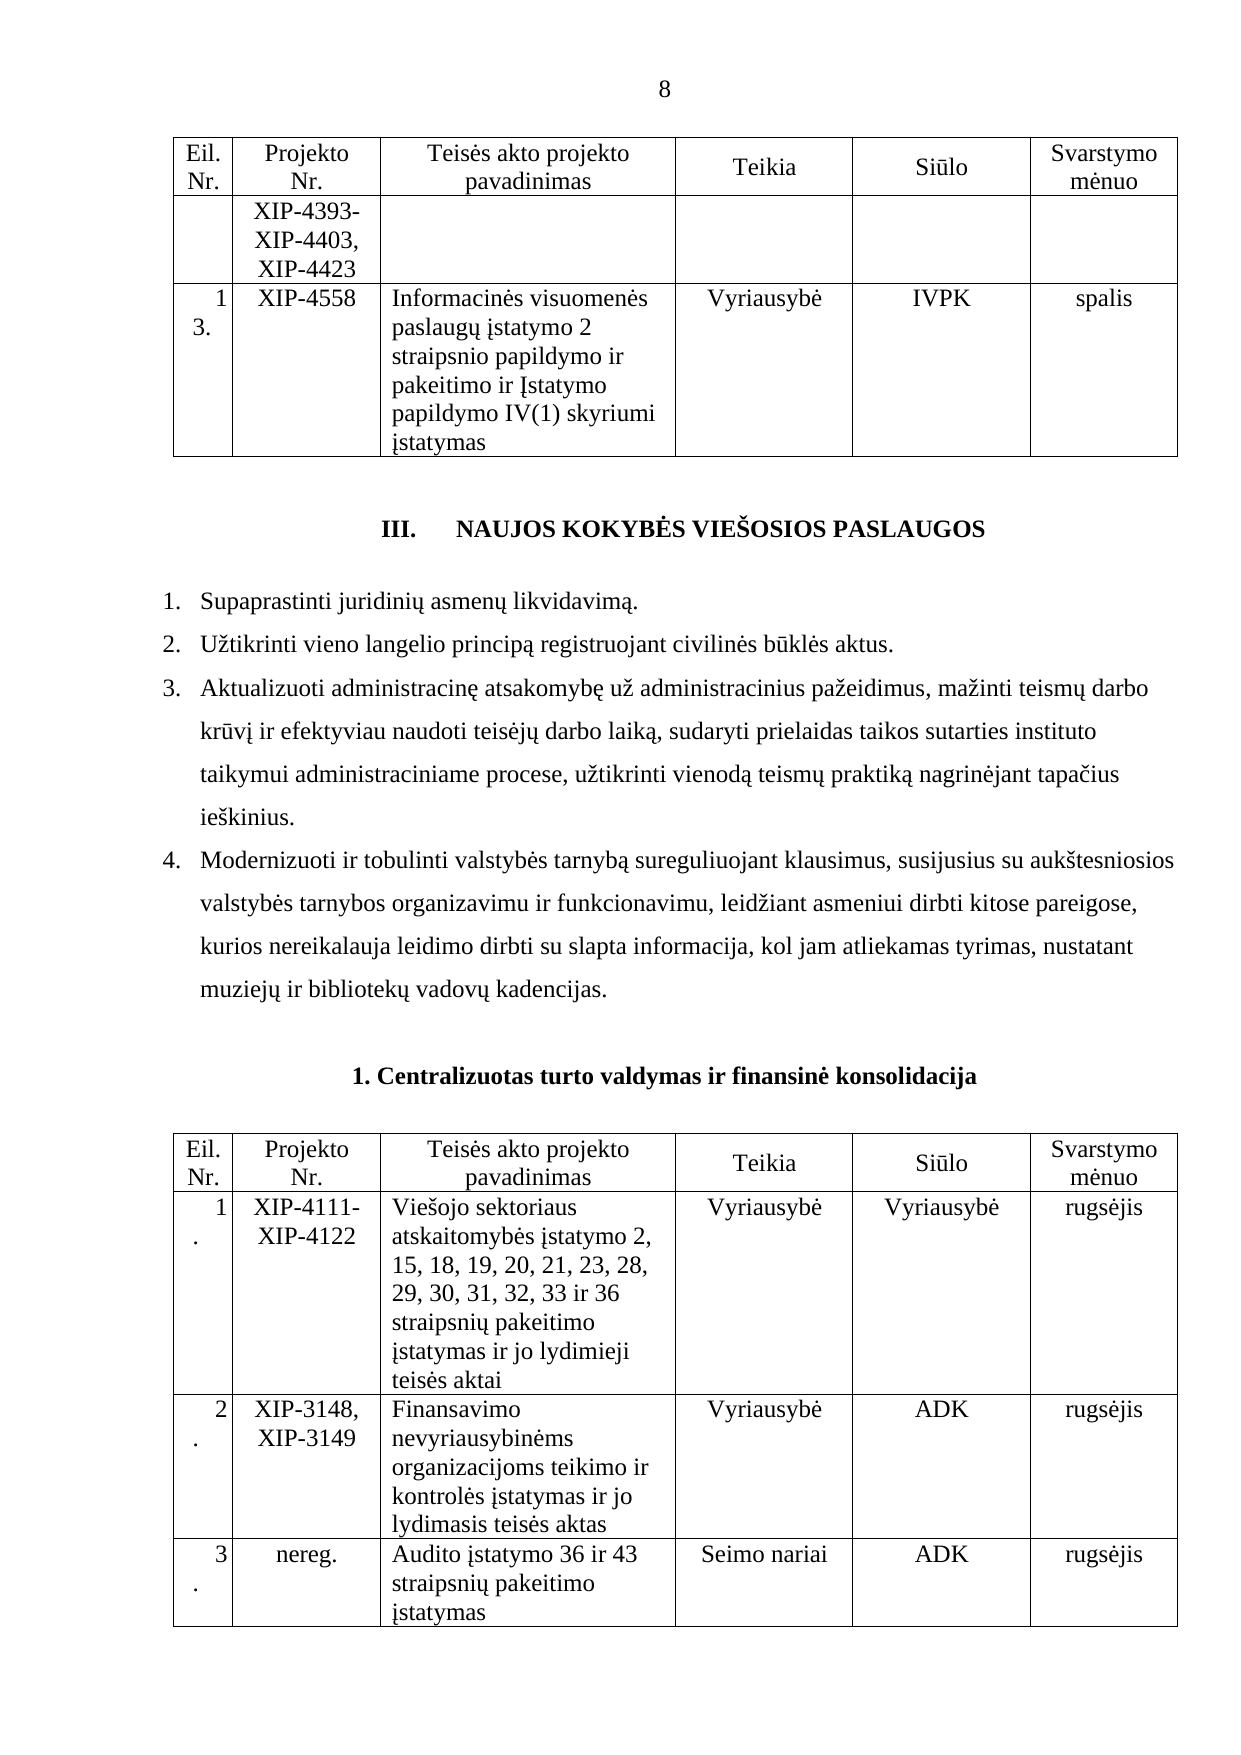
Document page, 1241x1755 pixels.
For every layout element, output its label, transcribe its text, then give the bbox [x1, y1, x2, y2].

table_cell Viešojo sektoriaus atskaitomybės įstatymo 2, 15, 18, 19, 20, 21, 23, 28, 29, 30, 31, 32, 33 ir 36 straipsnių pakeitimo įstatymas ir jo lydimieji teisės aktai [381, 1192, 675, 1393]
table_cell XIP-4393- XIP-4403, XIP-4423 [233, 196, 380, 282]
table_cell [853, 196, 1030, 282]
table_header Teikia [676, 138, 852, 195]
table_cell [381, 196, 675, 282]
text 1. Supaprastinti juridinių asmenų likvidavimą. [162, 586, 1190, 615]
table_header Svarstymo mėnuo [1031, 1134, 1177, 1191]
table_header Eil. Nr. [174, 138, 232, 195]
table_cell Seimo nariai [676, 1539, 852, 1626]
table_header Eil. Nr. [174, 1134, 232, 1191]
text 4. Modernizuoti ir tobulinti valstybės tarnybą sureguliuojant klausimus, susijusius su aukštesniosios valstybės tarnybos organizavimu ir funkcionavimu, leidžiant asmeniui dirbti kitose pareigose, kurios nereikalauja leidimo dirbti su slapta informacija, kol jam atliekamas tyrimas, nustatant muziejų ir bibliotekų vadovų kadencijas. [162, 845, 1190, 1003]
table_cell spalis [1031, 284, 1177, 456]
table_cell ADK [853, 1395, 1030, 1538]
table_cell 3. [174, 1539, 232, 1626]
table_header Teisės akto projekto pavadinimas [381, 138, 675, 195]
table_cell rugsėjis [1031, 1539, 1177, 1626]
table_cell rugsėjis [1031, 1192, 1177, 1393]
table_header Projekto Nr. [233, 138, 380, 195]
table_cell nereg. [233, 1539, 380, 1626]
table_header Projekto Nr. [233, 1134, 380, 1191]
table_cell ADK [853, 1539, 1030, 1626]
table_cell [1031, 196, 1177, 282]
table_header Siūlo [853, 1134, 1030, 1191]
text 3. Aktualizuoti administracinę atsakomybę už administracinius pažeidimus, mažinti teismų darbo krūvį ir efektyviau naudoti teisėjų darbo laiką, sudaryti prielaidas taikos sutarties instituto taikymui administraciniame procese, užtikrinti vienodą teismų praktiką nagrinėjant tapačius ieškinius. [162, 673, 1190, 831]
text 1. Centralizuotas turto valdymas ir finansinė konsolidacija [177, 1061, 1152, 1089]
table_cell Informacinės visuomenės paslaugų įstatymo 2 straipsnio papildymo ir pakeitimo ir Įstatymo papildymo IV(1) skyriumi įstatymas [381, 284, 675, 456]
table_header Teisės akto projekto pavadinimas [381, 1134, 675, 1191]
table_cell XIP-3148, XIP-3149 [233, 1395, 380, 1538]
table_cell XIP-4558 [233, 284, 380, 456]
table_header Siūlo [853, 138, 1030, 195]
table_cell XIP-4111- XIP-4122 [233, 1192, 380, 1393]
table_cell 13. [174, 284, 232, 456]
table_cell Vyriausybė [676, 284, 852, 456]
table_cell Vyriausybė [676, 1395, 852, 1538]
table_cell Audito įstatymo 36 ir 43 straipsnių pakeitimo įstatymas [381, 1539, 675, 1626]
table_cell Finansavimo nevyriausybinėms organizacijoms teikimo ir kontrolės įstatymas ir jo lydimasis teisės aktas [381, 1395, 675, 1538]
table_cell Vyriausybė [676, 1192, 852, 1393]
table_header Svarstymo mėnuo [1031, 138, 1177, 195]
text 2. Užtikrinti vieno langelio principą registruojant civilinės būklės aktus. [162, 629, 1190, 658]
table_cell [676, 196, 852, 282]
text III. NAUJOS KOKYBĖS VIEŠOSIOS PASLAUGOS [215, 514, 1152, 543]
table_header Teikia [676, 1134, 852, 1191]
table_cell Vyriausybė [853, 1192, 1030, 1393]
table_cell 1. [174, 1192, 232, 1393]
table_cell 2. [174, 1395, 232, 1538]
table_cell [174, 196, 232, 282]
table_cell IVPK [853, 284, 1030, 456]
table_cell rugsėjis [1031, 1395, 1177, 1538]
